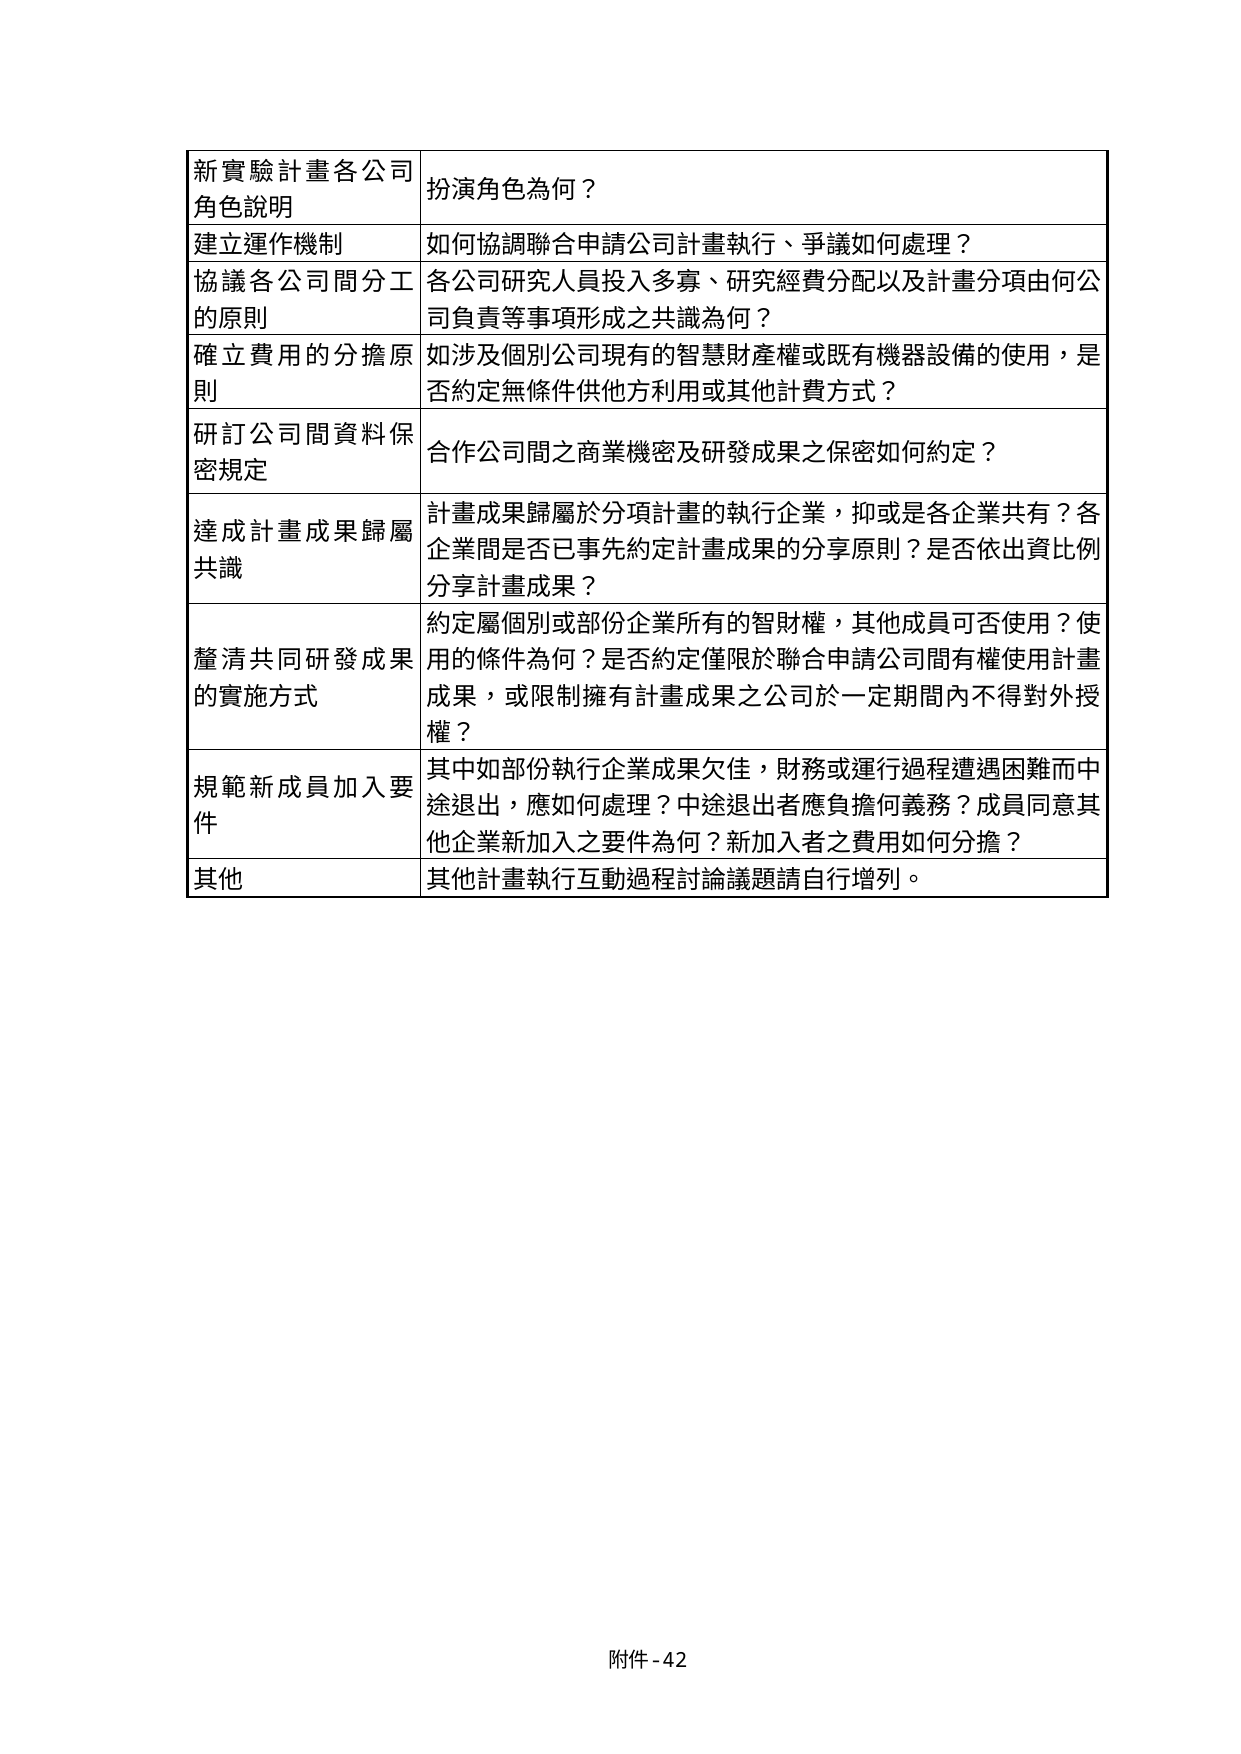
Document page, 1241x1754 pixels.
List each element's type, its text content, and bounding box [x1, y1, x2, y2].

table_cell 如何協調聯合申請公司計畫執行、爭議如何處理？ [421, 225, 1106, 261]
table_cell 各公司研究人員投入多寡、研究經費分配以及計畫分項由何公司負責等事項形成之共識為何？ [421, 262, 1106, 334]
table_cell 約定屬個別或部份企業所有的智財權，其他成員可否使用？使用的條件為何？是否約定僅限於聯合申請公司間有權使用計畫成果，或限制擁有計畫成果之公司於一定期間內不得對外授權？ [421, 604, 1106, 748]
table_cell 合作公司間之商業機密及研發成果之保密如何約定？ [421, 409, 1106, 493]
table_cell 協議各公司間分工的原則 [189, 262, 420, 334]
table_cell 建立運作機制 [189, 225, 420, 261]
table_cell 確立費用的分擔原則 [189, 335, 420, 408]
table_cell 研訂公司間資料保密規定 [189, 409, 420, 493]
table_cell 釐清共同研發成果的實施方式 [189, 604, 420, 748]
table_cell 扮演角色為何？ [421, 151, 1106, 223]
table_cell 其他計畫執行互動過程討論議題請自行增列。 [421, 859, 1106, 896]
table_cell 規範新成員加入要件 [189, 750, 420, 858]
table_cell 新實驗計畫各公司角色說明 [189, 151, 420, 223]
table_cell 計畫成果歸屬於分項計畫的執行企業，抑或是各企業共有？各企業間是否已事先約定計畫成果的分享原則？是否依出資比例分享計畫成果？ [421, 494, 1106, 602]
table_cell 其他 [189, 859, 420, 896]
table_cell 達成計畫成果歸屬共識 [189, 494, 420, 602]
table_cell 如涉及個別公司現有的智慧財產權或既有機器設備的使用，是否約定無條件供他方利用或其他計費方式？ [421, 335, 1106, 408]
table_cell 其中如部份執行企業成果欠佳，財務或運行過程遭遇困難而中途退出，應如何處理？中途退出者應負擔何義務？成員同意其他企業新加入之要件為何？新加入者之費用如何分擔？ [421, 750, 1106, 858]
